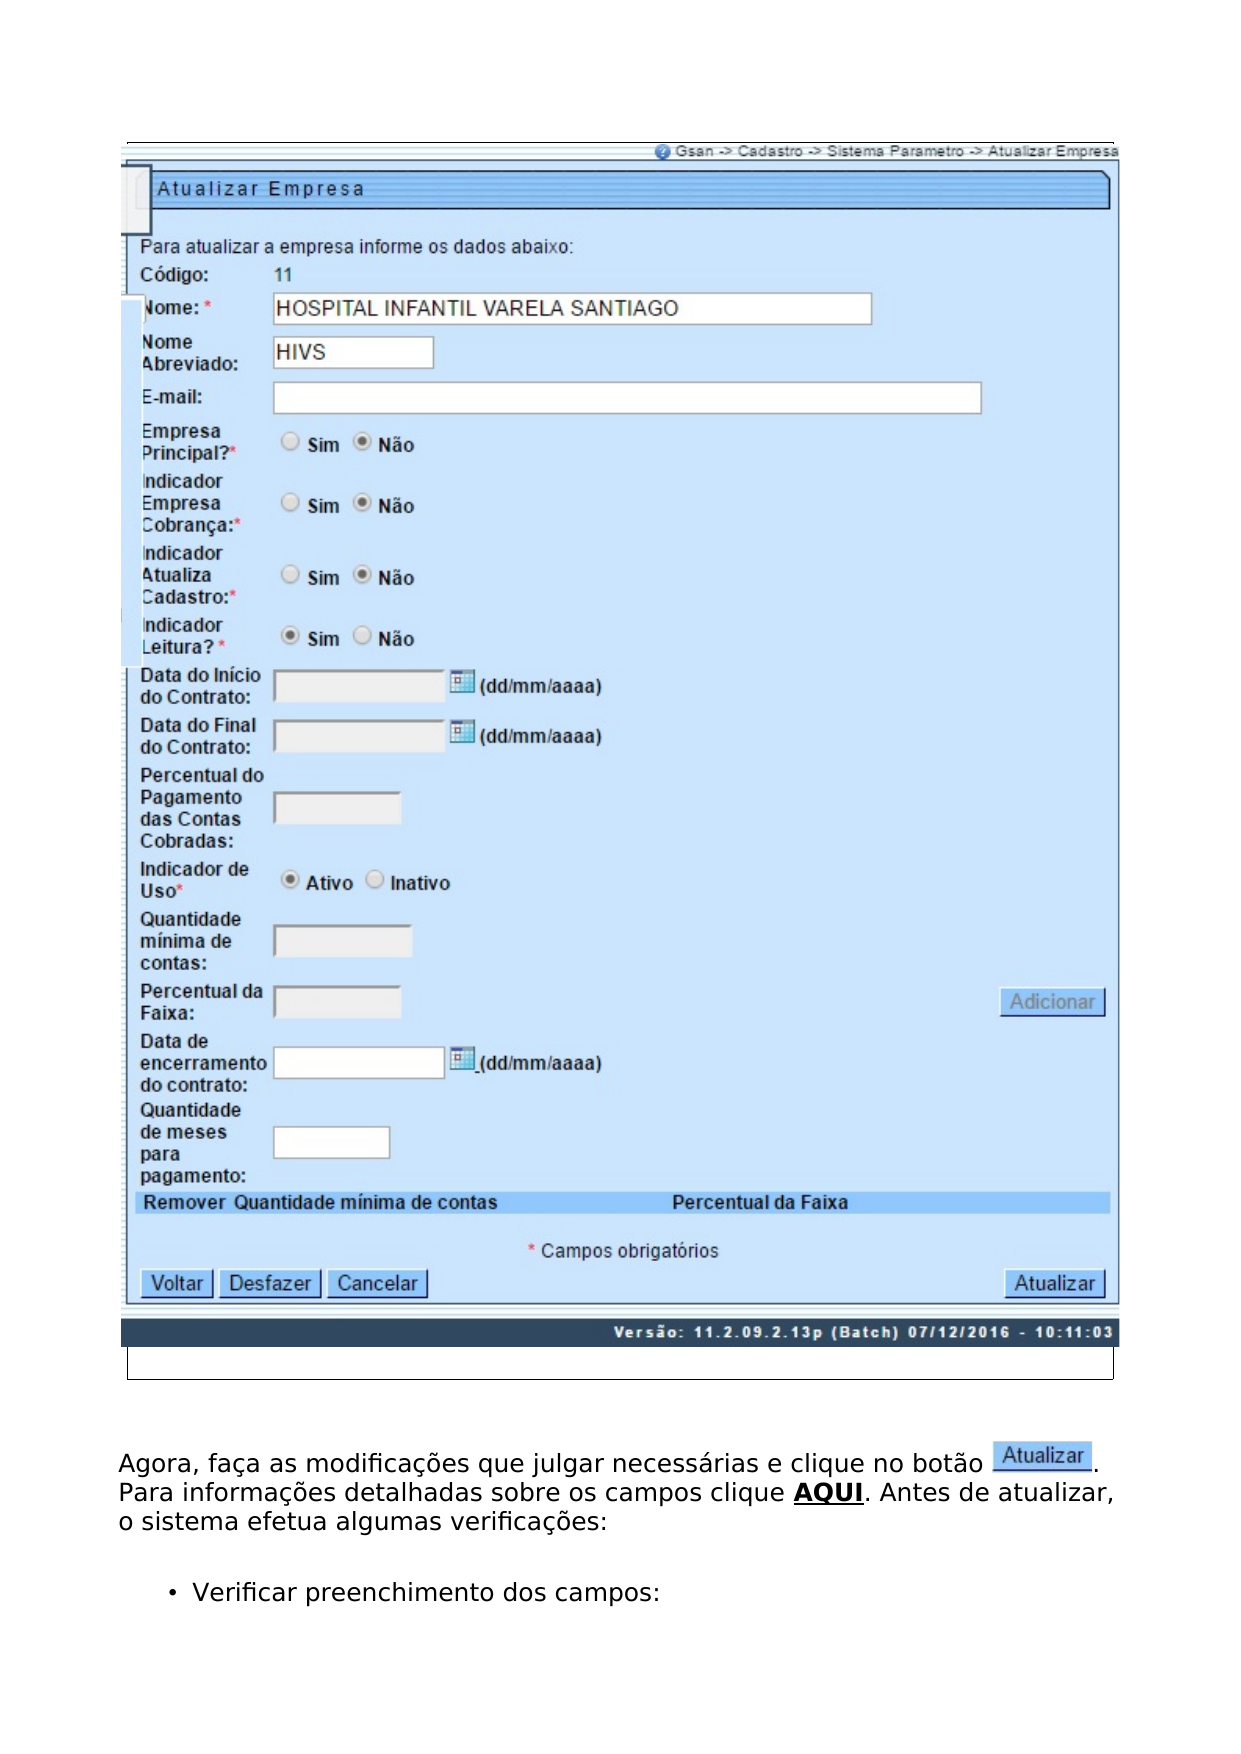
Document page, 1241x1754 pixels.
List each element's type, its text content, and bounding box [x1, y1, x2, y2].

table_header [128, 1347, 1113, 1378]
picture [992, 1441, 1093, 1473]
picture [121, 144, 1120, 1347]
text Agora, faça as modificações que julgar necessárias e clique no botão . Para informações detalhadas sobre os campos clique AQUI. Antes de atualizar, o sistema efetua algumas verificações: [118, 1441, 1122, 1536]
list Verificar preenchimento dos campos: [177, 1578, 1122, 1608]
